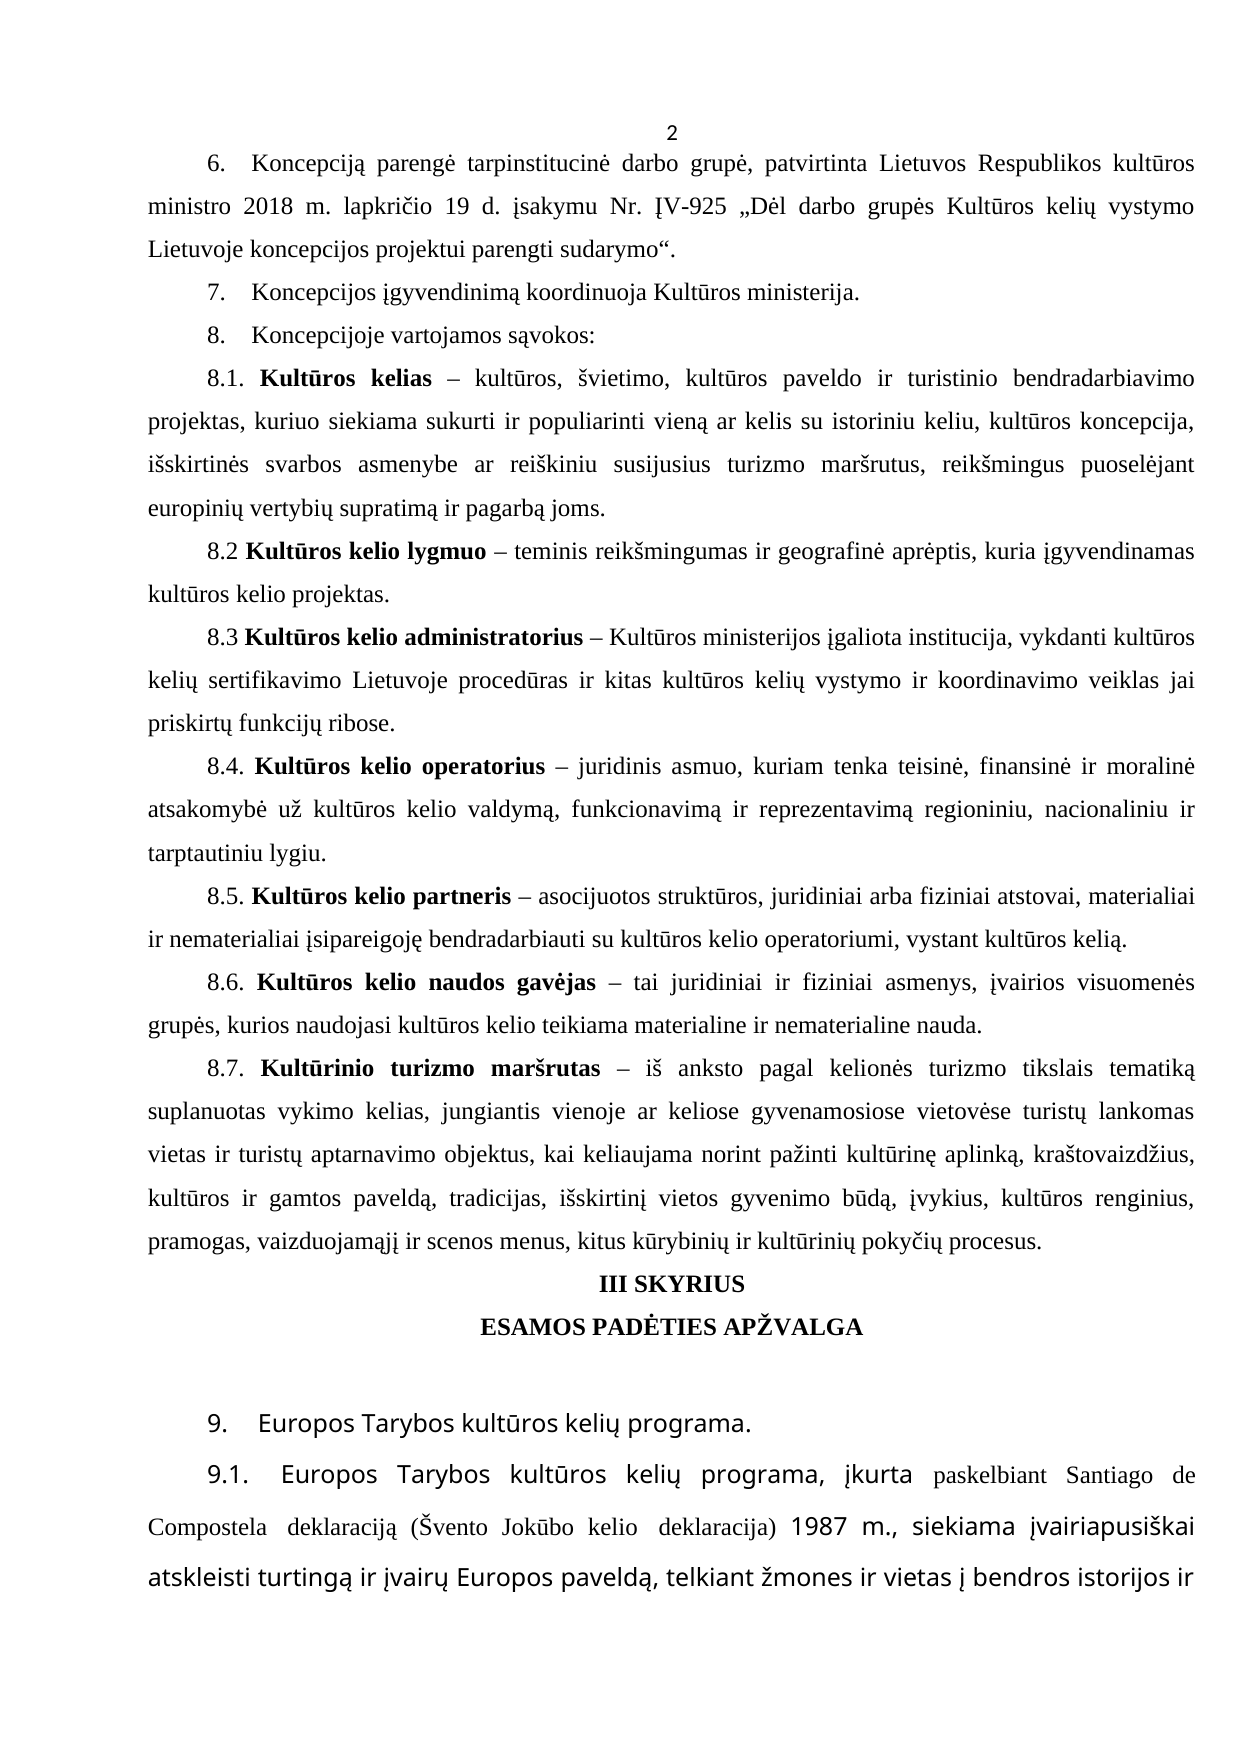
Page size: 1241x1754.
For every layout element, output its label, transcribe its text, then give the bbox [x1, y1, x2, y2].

text 9. Europos Tarybos kultūros kelių programa. [207, 1406, 1196, 1440]
text 8.5. Kultūros kelio partneris – asocijuotos struktūros, juridiniai arba fiziniai atstovai, materialiai ir nematerialiai įsipareigoję bendradarbiauti su kultūros kelio operatoriumi, vystant kultūros kelią. [148, 881, 1196, 953]
text ESAMOS PADĖTIES APŽVALGA [148, 1312, 1196, 1341]
text 9.1. Europos Tarybos kultūros kelių programa, įkurta paskelbiant Santiago de Compostela deklaraciją (Švento Jokūbo kelio deklaracija) 1987 m., siekiama įvairiapusiškai atskleisti turtingą ir įvairų Europos paveldą, telkiant žmones ir vietas į bendros istorijos ir [148, 1457, 1196, 1593]
text III SKYRIUS [148, 1269, 1196, 1298]
text 8.6. Kultūros kelio naudos gavėjas – tai juridiniai ir fiziniai asmenys, įvairios visuomenės grupės, kurios naudojasi kultūros kelio teikiama materialine ir nematerialine nauda. [148, 967, 1196, 1039]
text 6. Koncepciją parengė tarpinstitucinė darbo grupė, patvirtinta Lietuvos Respublikos kultūros ministro 2018 m. lapkričio 19 d. įsakymu Nr. ĮV-925 „Dėl darbo grupės Kultūros kelių vystymo Lietuvoje koncepcijos projektui parengti sudarymo“. [148, 148, 1196, 263]
text 8.7. Kultūrinio turizmo maršrutas – iš anksto pagal kelionės turizmo tikslais tematiką suplanuotas vykimo kelias, jungiantis vienoje ar keliose gyvenamosiose vietovėse turistų lankomas vietas ir turistų aptarnavimo objektus, kai keliaujama norint pažinti kultūrinę aplinką, kraštovaizdžius, kultūros ir gamtos paveldą, tradicijas, išskirtinį vietos gyvenimo būdą, įvykius, kultūros renginius, pramogas, vaizduojamąjį ir scenos menus, kitus kūrybinių ir kultūrinių pokyčių procesus. [148, 1053, 1196, 1254]
text 8.3 Kultūros kelio administratorius – Kultūros ministerijos įgaliota institucija, vykdanti kultūros kelių sertifikavimo Lietuvoje procedūras ir kitas kultūros kelių vystymo ir koordinavimo veiklas jai priskirtų funkcijų ribose. [148, 622, 1196, 737]
text 8.2 Kultūros kelio lygmuo – teminis reikšmingumas ir geografinė aprėptis, kuria įgyvendinamas kultūros kelio projektas. [148, 536, 1196, 608]
text 8.4. Kultūros kelio operatorius – juridinis asmuo, kuriam tenka teisinė, finansinė ir moralinė atsakomybė už kultūros kelio valdymą, funkcionavimą ir reprezentavimą regioniniu, nacionaliniu ir tarptautiniu lygiu. [148, 751, 1196, 866]
text 8. Koncepcijoje vartojamos sąvokos: [207, 320, 1196, 349]
text 8.1. Kultūros kelias – kultūros, švietimo, kultūros paveldo ir turistinio bendradarbiavimo projektas, kuriuo siekiama sukurti ir populiarinti vieną ar kelis su istoriniu keliu, kultūros koncepcija, išskirtinės svarbos asmenybe ar reiškiniu susijusius turizmo maršrutus, reikšmingus puoselėjant europinių vertybių supratimą ir pagarbą joms. [148, 363, 1196, 521]
text 7. Koncepcijos įgyvendinimą koordinuoja Kultūros ministerija. [148, 277, 1196, 306]
